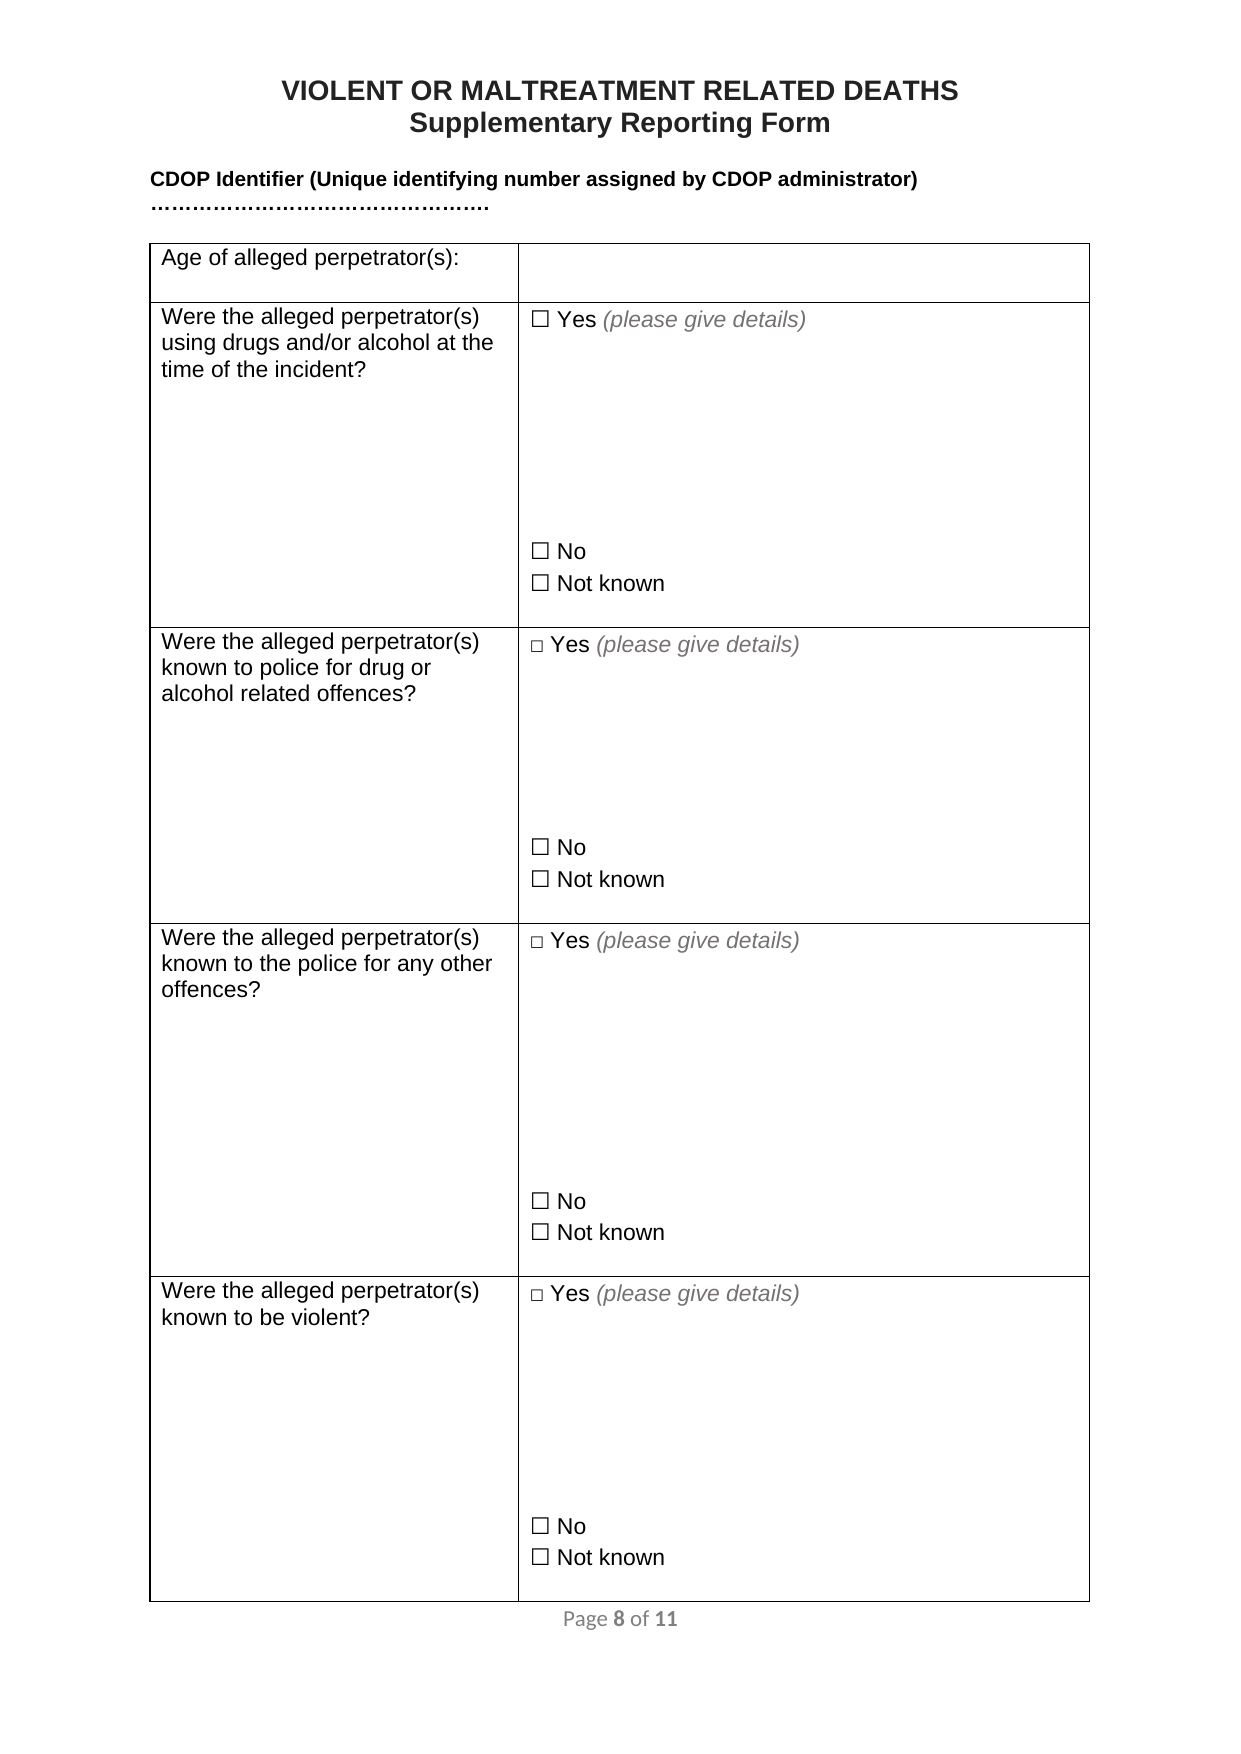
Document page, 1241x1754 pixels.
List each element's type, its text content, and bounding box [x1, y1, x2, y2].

table_cell ☐ Yes (please give details) ☐ No ☐ Not known [519, 628, 1089, 923]
table_cell Age of alleged perpetrator(s): [151, 244, 518, 302]
table_cell ☐ Yes (please give details) ☐ No ☐ Not known [519, 303, 1089, 627]
table_cell Were the alleged perpetrator(s) using drugs and/or alcohol at the time of the incident? [151, 303, 518, 627]
table_cell Were the alleged perpetrator(s) known to be violent? [151, 1277, 518, 1601]
table_cell ☐ Yes (please give details) ☐ No ☐ Not known [519, 924, 1089, 1276]
table_cell Were the alleged perpetrator(s) known to the police for any other offences? [151, 924, 518, 1276]
table_cell Were the alleged perpetrator(s) known to police for drug or alcohol related offences? [151, 628, 518, 923]
table_cell [519, 244, 1089, 302]
table_cell ☐ Yes (please give details) ☐ No ☐ Not known [519, 1277, 1089, 1601]
